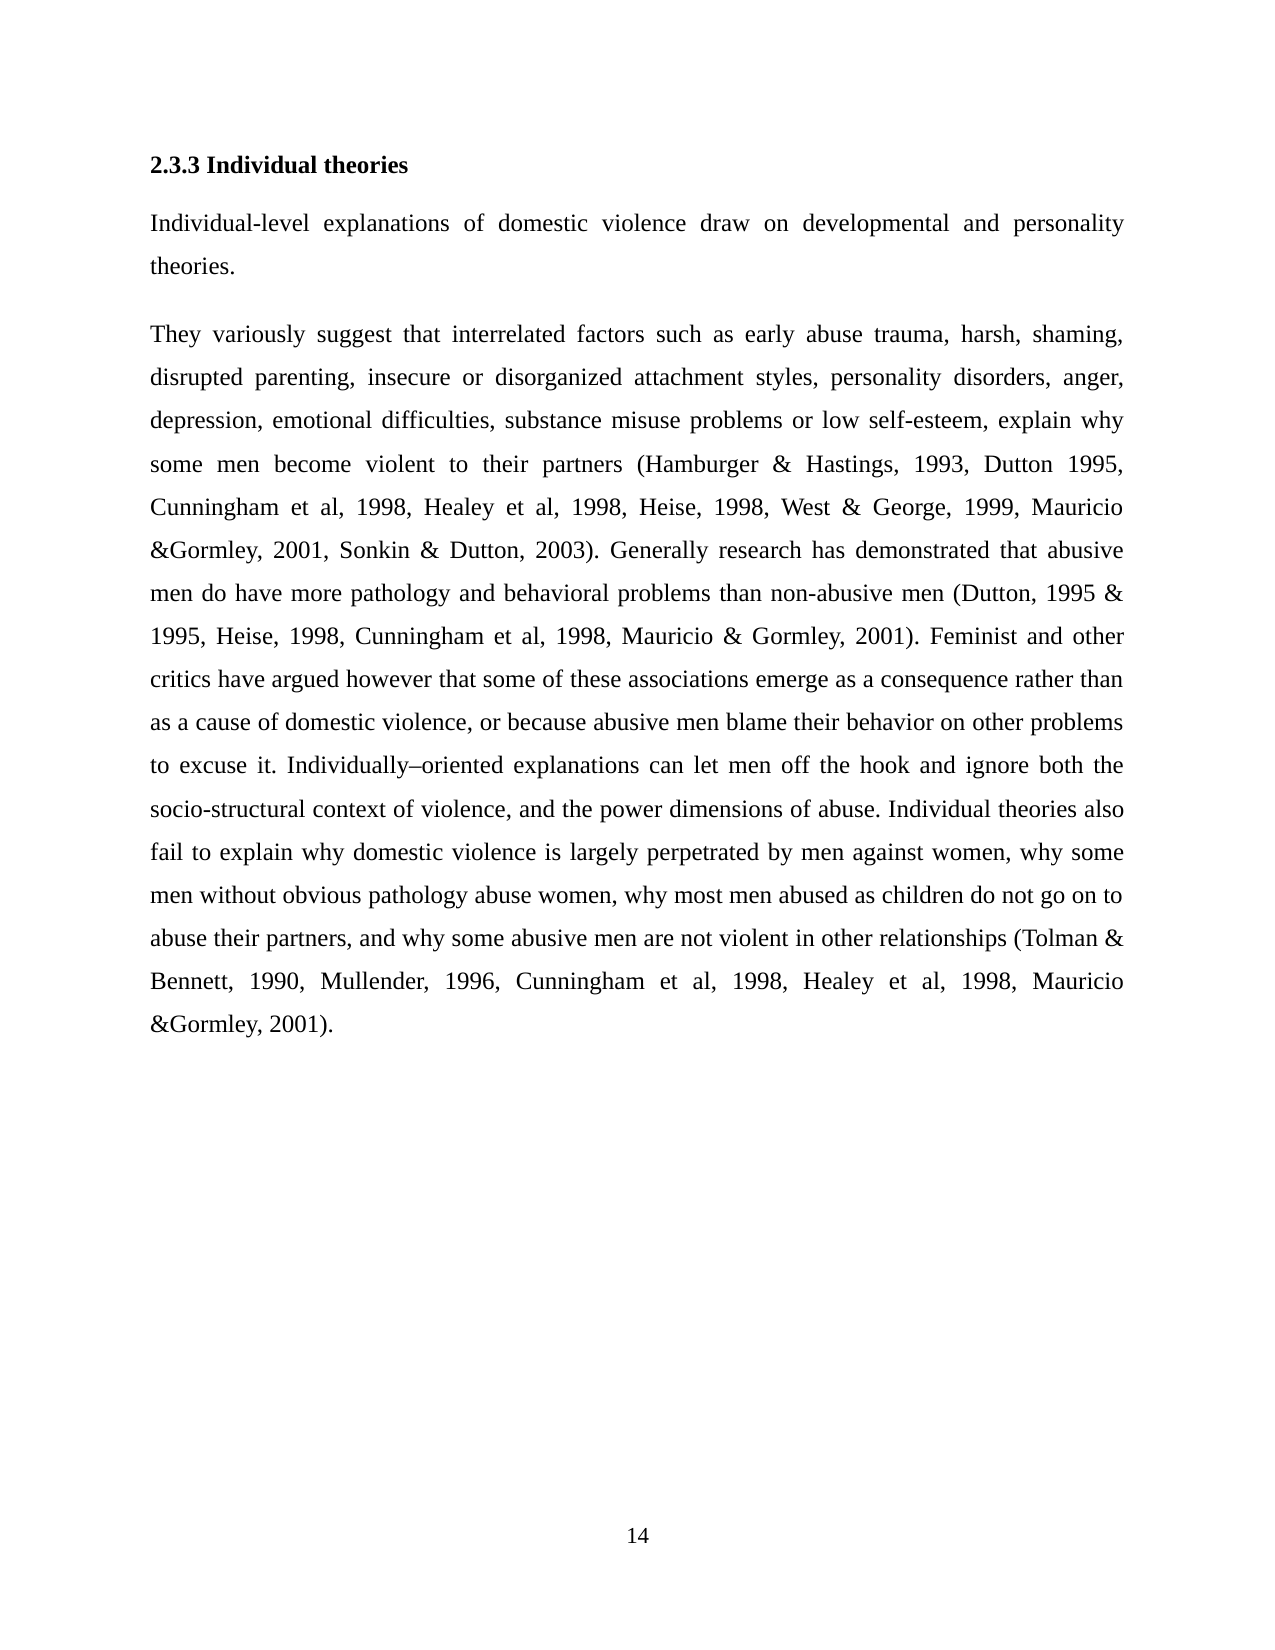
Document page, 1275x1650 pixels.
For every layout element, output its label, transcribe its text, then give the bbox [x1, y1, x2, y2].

text They variously suggest that interrelated factors such as early abuse trauma, harsh, shaming, disrupted parenting, insecure or disorganized attachment styles, personality disorders, anger, depression, emotional difficulties, substance misuse problems or low self-esteem, explain why some men become violent to their partners (Hamburger & Hastings, 1993, Dutton 1995, Cunningham et al, 1998, Healey et al, 1998, Heise, 1998, West & George, 1999, Mauricio &Gormley, 2001, Sonkin & Dutton, 2003). Generally research has demonstrated that abusive men do have more pathology and behavioral problems than non-abusive men (Dutton, 1995 & 1995, Heise, 1998, Cunningham et al, 1998, Mauricio & Gormley, 2001). Feminist and other critics have argued however that some of these associations emerge as a consequence rather than as a cause of domestic violence, or because abusive men blame their behavior on other problems to excuse it. Individually–oriented explanations can let men off the hook and ignore both the socio-structural context of violence, and the power dimensions of abuse. Individual theories also fail to explain why domestic violence is largely perpetrated by men against women, why some men without obvious pathology abuse women, why most men abused as children do not go on to abuse their partners, and why some abusive men are not violent in other relationships (Tolman & Bennett, 1990, Mullender, 1996, Cunningham et al, 1998, Healey et al, 1998, Mauricio &Gormley, 2001). [150, 319, 1125, 1038]
text Individual-level explanations of domestic violence draw on developmental and personality theories. [150, 208, 1125, 280]
subtitle 2.3.3 Individual theories [150, 150, 1125, 179]
